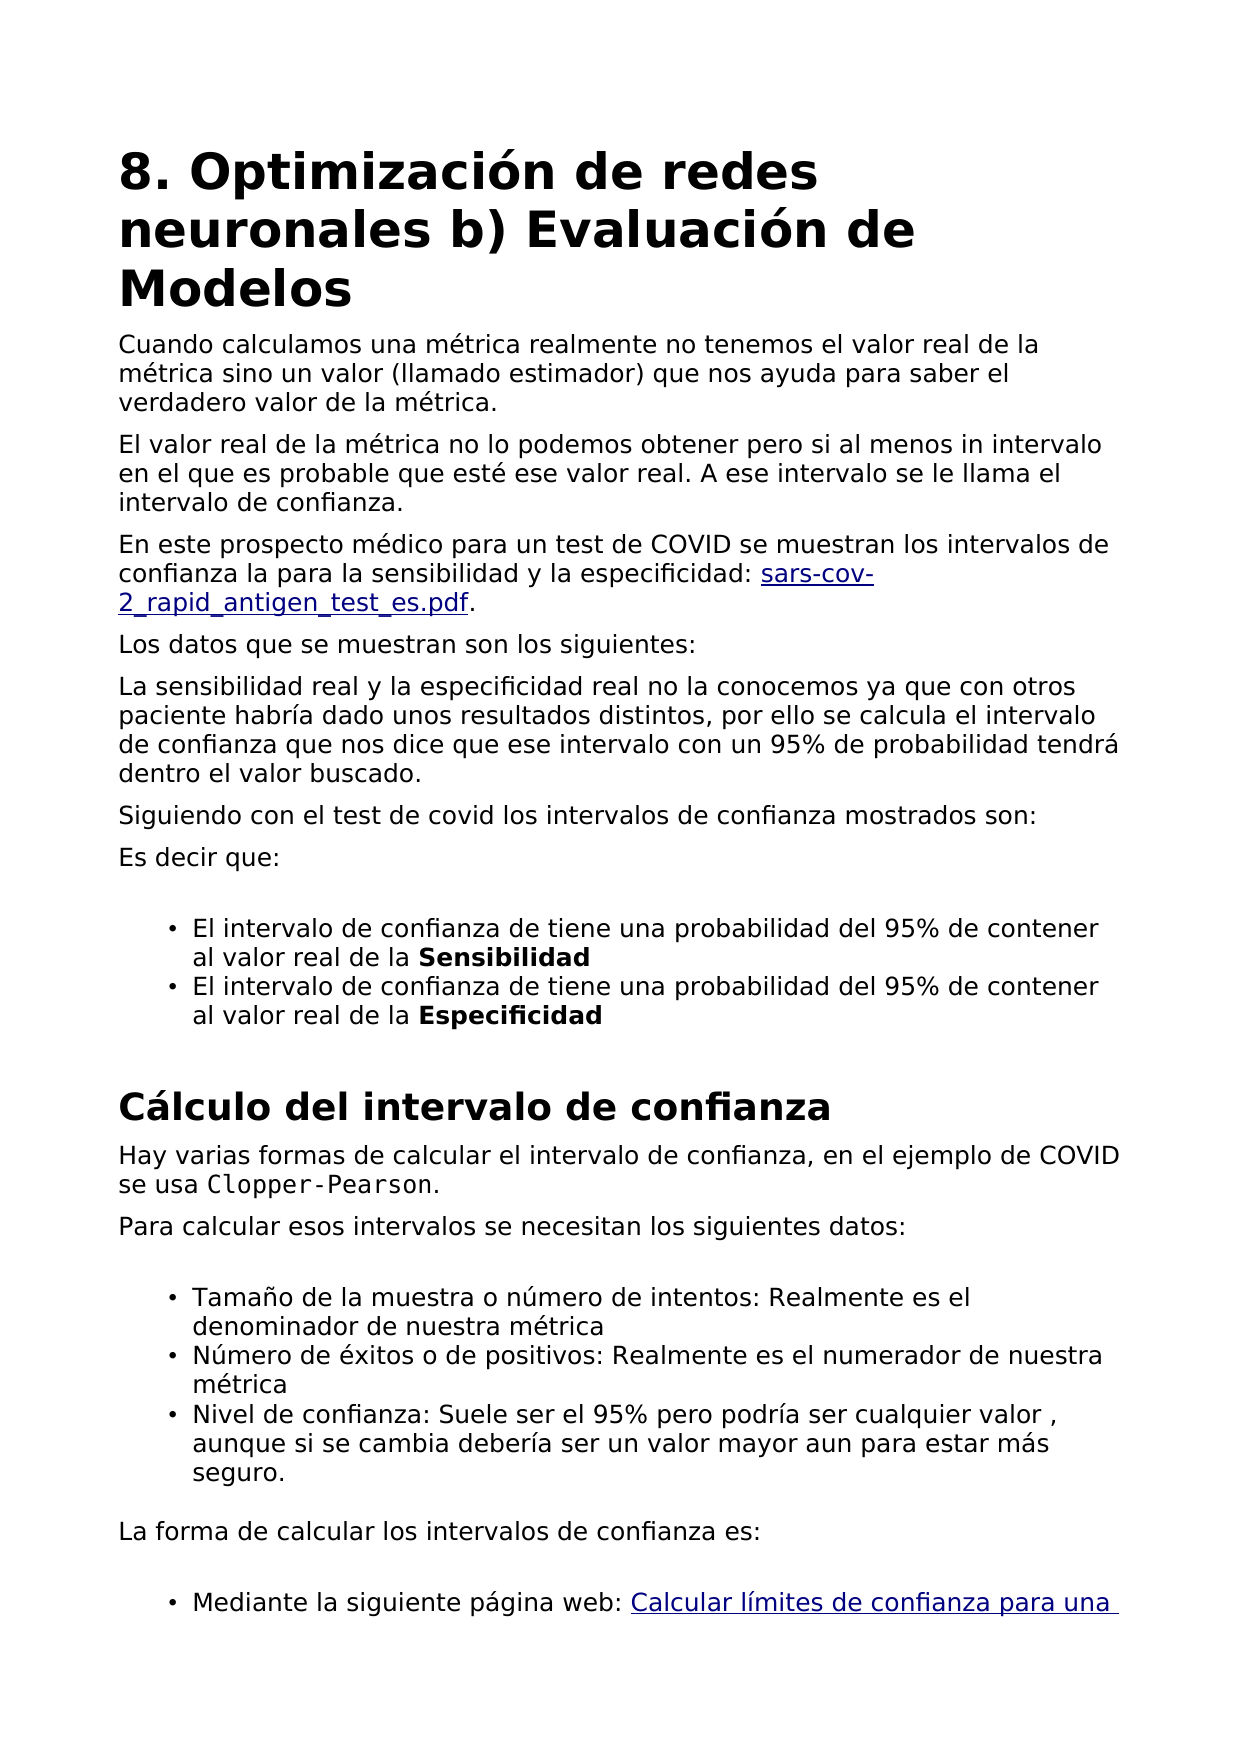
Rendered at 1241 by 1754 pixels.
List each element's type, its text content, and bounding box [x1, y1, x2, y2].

text La forma de calcular los intervalos de confianza es: [118, 1517, 1122, 1546]
text Siguiendo con el test de covid los intervalos de confianza mostrados son: [118, 801, 1122, 830]
list Mediante la siguiente página web: Calcular límites de confianza para una [177, 1588, 1122, 1617]
text Para calcular esos intervalos se necesitan los siguientes datos: [118, 1212, 1122, 1241]
list Número de éxitos o de positivos: Realmente es el numerador de nuestra métrica [177, 1342, 1122, 1400]
subtitle Cálculo del intervalo de confianza [118, 1085, 1122, 1129]
text La sensibilidad real y la especificidad real no la conocemos ya que con otros paciente habría dado unos resultados distintos, por ello se calcula el intervalo de confianza que nos dice que ese intervalo con un 95% de probabilidad tendrá dentro el valor buscado. [118, 672, 1122, 789]
text El valor real de la métrica no lo podemos obtener pero si al menos in intervalo en el que es probable que esté ese valor real. A ese intervalo se le llama el intervalo de confianza. [118, 430, 1122, 518]
subtitle 8. Optimización de redes neuronales b) Evaluación de Modelos [118, 143, 1122, 318]
text Los datos que se muestran son los siguientes: [118, 630, 1122, 659]
list Tamaño de la muestra o número de intentos: Realmente es el denominador de nuestra métrica [177, 1283, 1122, 1342]
text En este prospecto médico para un test de COVID se muestran los intervalos de confianza la para la sensibilidad y la especificidad: sars-cov-2_rapid_antigen_test_es.pdf. [118, 530, 1122, 618]
text Hay varias formas de calcular el intervalo de confianza, en el ejemplo de COVID se usa Clopper-Pearson. [118, 1141, 1122, 1199]
list El intervalo de confianza de tiene una probabilidad del 95% de contener al valor real de la Sensibilidad [177, 914, 1122, 972]
text Es decir que: [118, 843, 1122, 872]
list El intervalo de confianza de tiene una probabilidad del 95% de contener al valor real de la Especificidad [177, 972, 1122, 1031]
list Nivel de confianza: Suele ser el 95% pero podría ser cualquier valor , aunque si se cambia debería ser un valor mayor aun para estar más seguro. [177, 1400, 1122, 1487]
text Cuando calculamos una métrica realmente no tenemos el valor real de la métrica sino un valor (llamado estimador) que nos ayuda para saber el verdadero valor de la métrica. [118, 330, 1122, 418]
